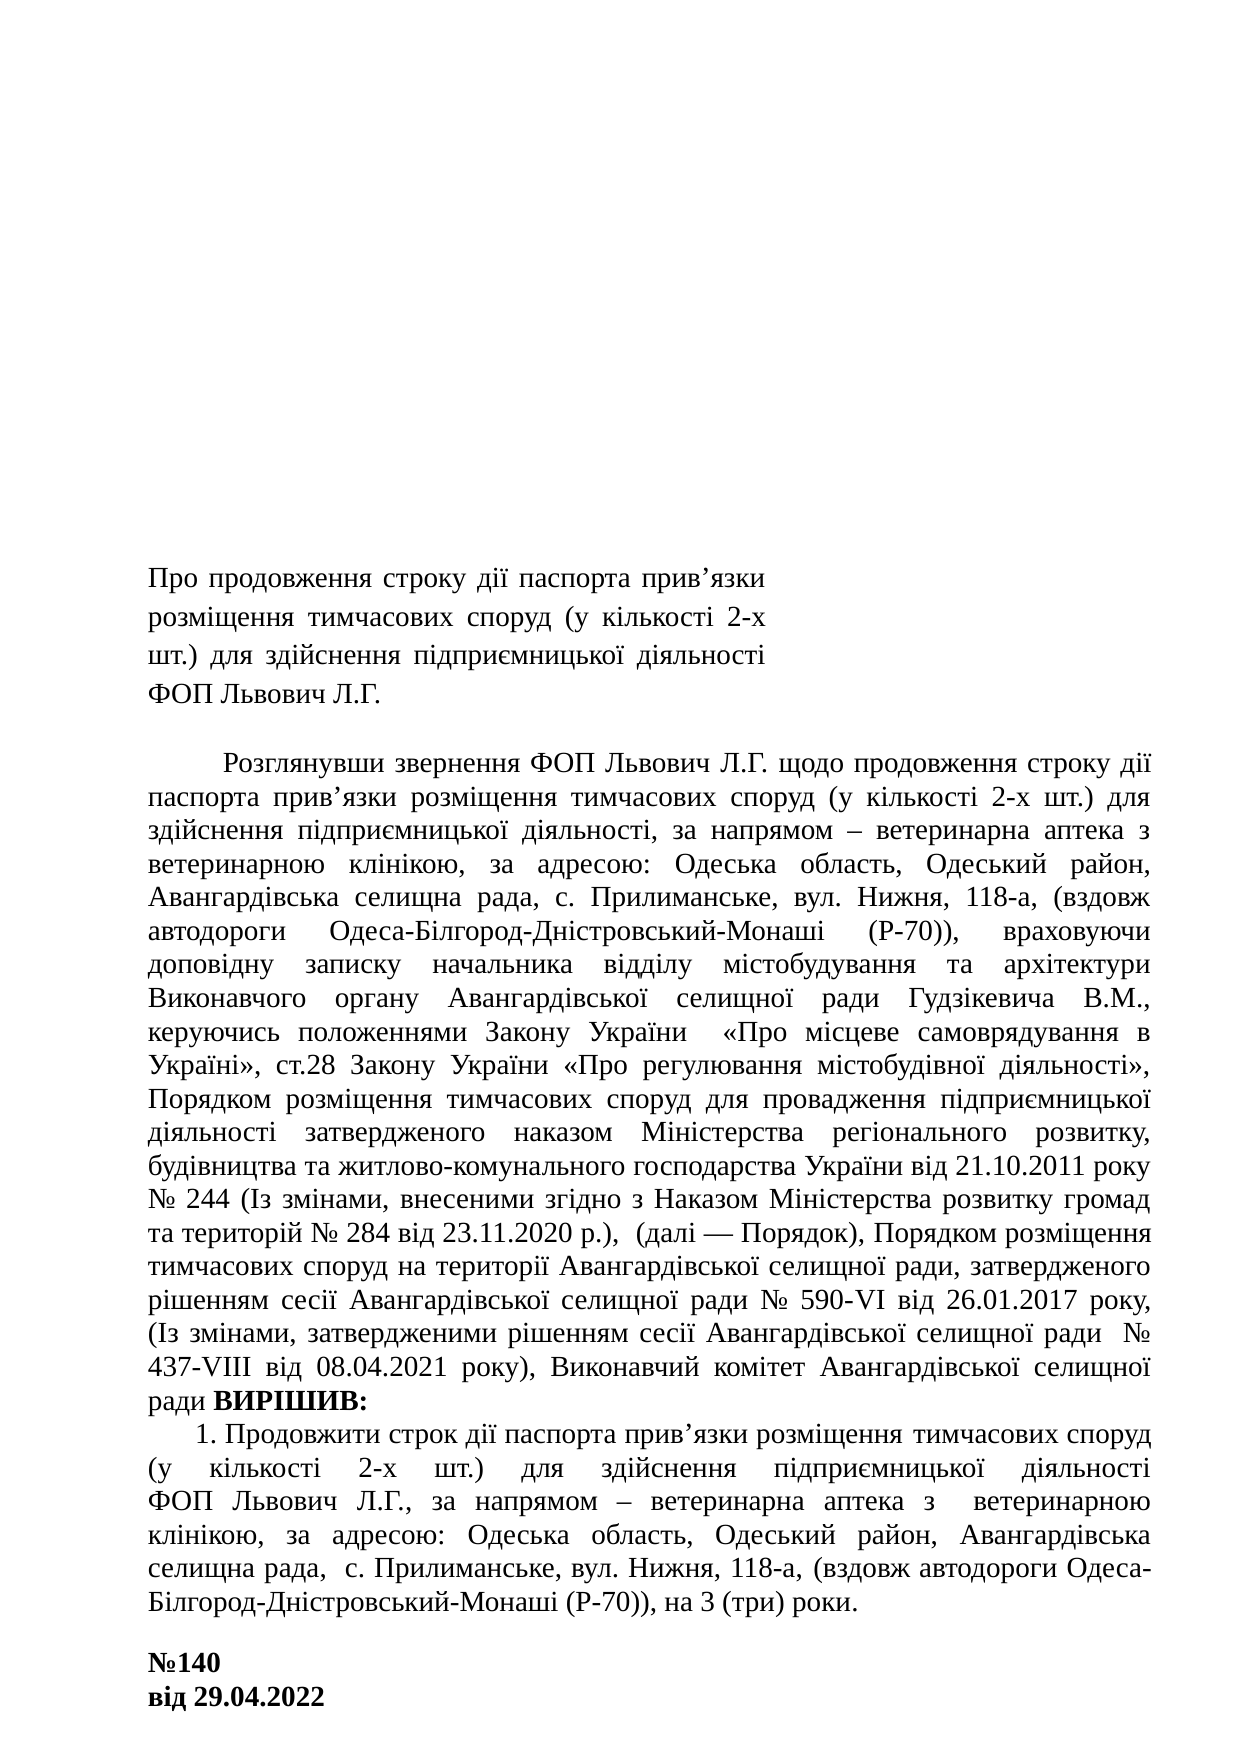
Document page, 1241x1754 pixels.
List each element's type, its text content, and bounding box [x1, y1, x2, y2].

text 1. Продовжити строк дії паспорта прив’язки розміщення тимчасових споруд (у кількості 2-х шт.) для здійснення підприємницької діяльності ФОП Львович Л.Г., за напрямом – ветеринарна аптека з ветеринарною клінікою, за адресою: Одеська область, Одеський район, Авангардівська селищна рада, с. Прилиманське, вул. Нижня, 118-а, (вздовж автодороги Одеса-Білгород-Дністровський-Монаші (Р-70)), на 3 (три) роки. [148, 1416, 1152, 1617]
text №140 [148, 1646, 1152, 1679]
text Розглянувши звернення ФОП Львович Л.Г. щодо продовження строку дії паспорта прив’язки розміщення тимчасових споруд (у кількості 2-х шт.) для здійснення підприємницької діяльності, за напрямом – ветеринарна аптека з ветеринарною клінікою, за адресою: Одеська область, Одеський район, Авангардівська селищна рада, с. Прилиманське, вул. Нижня, 118-а, (вздовж автодороги Одеса-Білгород-Дністровський-Монаші (Р-70)), враховуючи доповідну записку начальника відділу містобудування та архітектури Виконавчого органу Авангардівської селищної ради Гудзікевича В.М., керуючись положеннями Закону України «Про місцеве самоврядування в Україні», ст.28 Закону України «Про регулювання містобудівної діяльності», Порядком розміщення тимчасових споруд для провадження підприємницької діяльності затвердженого наказом Міністерства регіонального розвитку, будівництва та житлово-комунального господарства України від 21.10.2011 року № 244 (Із змінами, внесеними згідно з Наказом Міністерства розвитку громад та територій № 284 від 23.11.2020 р.), (далі — Порядок), Порядком розміщення тимчасових споруд на території Авангардівської селищної ради, затвердженого рішенням сесії Авангардівської селищної ради № 590-VI від 26.01.2017 року, (Із змінами, затвердженими рішенням сесії Авангардівської селищної ради № 437-VІІI від 08.04.2021 року), Виконавчий комітет Авангардівської селищної ради ВИРІШИВ: [148, 745, 1152, 1416]
text від 29.04.2022 [148, 1679, 1152, 1713]
text Про продовження строку дії паспорта прив’язки розміщення тимчасових споруд (у кількості 2-х шт.) для здійснення підприємницької діяльності ФОП Львович Л.Г. [148, 560, 766, 709]
